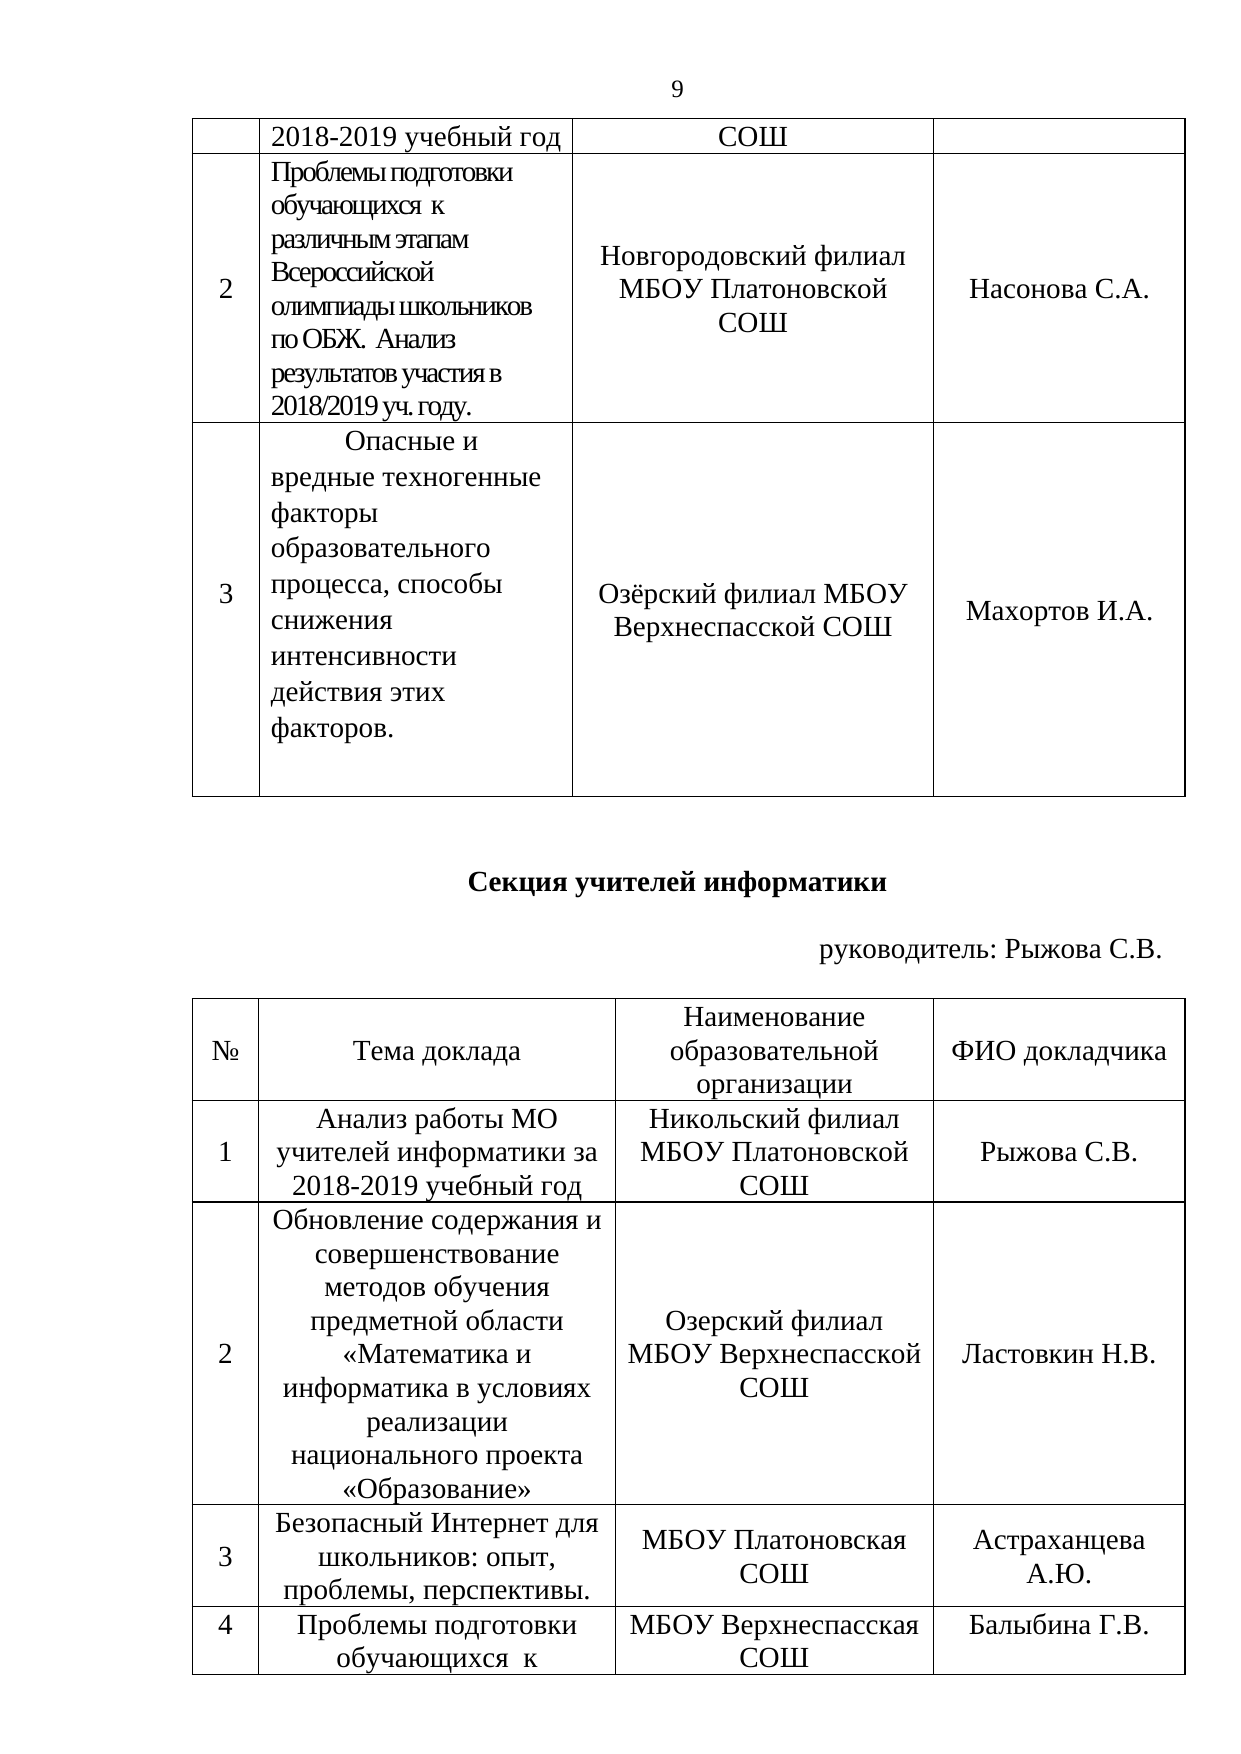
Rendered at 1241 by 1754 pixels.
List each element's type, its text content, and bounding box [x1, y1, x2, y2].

table_cell Обновление содержания и совершенствование методов обучения предметной области «Математика и информатика в условиях реализации национального проекта «Образование» [259, 1203, 615, 1504]
table_cell Рыжова С.В. [934, 1101, 1184, 1201]
table_cell 3 [193, 1505, 258, 1606]
table_cell Анализ работы МО учителей информатики за 2018-2019 учебный год [259, 1101, 615, 1201]
table_cell СОШ [573, 119, 933, 153]
table_cell [193, 119, 259, 153]
text руководитель: Рыжова С.В. [192, 931, 1162, 964]
table_cell Опасные и вредные техногенные факторы образовательного процесса, способы снижения интенсивности действия этих факторов. [260, 423, 572, 796]
table_cell 2018-2019 учебный год [260, 119, 572, 153]
table_cell 2 [193, 154, 259, 422]
table_cell Махортов И.А. [934, 423, 1184, 796]
table_cell Проблемы подготовки обучающихся к различным этапам Всероссийской олимпиады школьников по ОБЖ. Анализ результатов участия в 2018/2019 уч. году. [260, 154, 572, 422]
table_cell МБОУ Верхнеспасская СОШ [616, 1607, 933, 1674]
table_cell Насонова С.А. [934, 154, 1184, 422]
table_header Наименование образовательной организации [616, 999, 933, 1100]
table_cell [934, 119, 1184, 153]
table_cell 2 [193, 1203, 258, 1504]
table_header Тема доклада [259, 999, 615, 1100]
table_cell Безопасный Интернет для школьников: опыт, проблемы, перспективы. [259, 1505, 615, 1606]
table_cell Ластовкин Н.В. [934, 1203, 1184, 1504]
table_header № [193, 999, 258, 1100]
table_cell МБОУ Платоновская СОШ [616, 1505, 933, 1606]
table_cell 3 [193, 423, 259, 796]
table_header ФИО докладчика [934, 999, 1184, 1100]
table_cell 1 [193, 1101, 258, 1201]
table_cell 4 [193, 1607, 258, 1674]
table_cell Проблемы подготовки обучающихся к [259, 1607, 615, 1674]
table_cell Балыбина Г.В. [934, 1607, 1184, 1674]
text Секция учителей информатики [192, 864, 1162, 897]
table_cell Озерский филиал МБОУ Верхнеспасской СОШ [616, 1203, 933, 1504]
table_cell Озёрский филиал МБОУ Верхнеспасской СОШ [573, 423, 933, 796]
table_cell Новгородовский филиал МБОУ Платоновской СОШ [573, 154, 933, 422]
table_cell Астраханцева А.Ю. [934, 1505, 1184, 1606]
table_cell Никольский филиал МБОУ Платоновской СОШ [616, 1101, 933, 1201]
